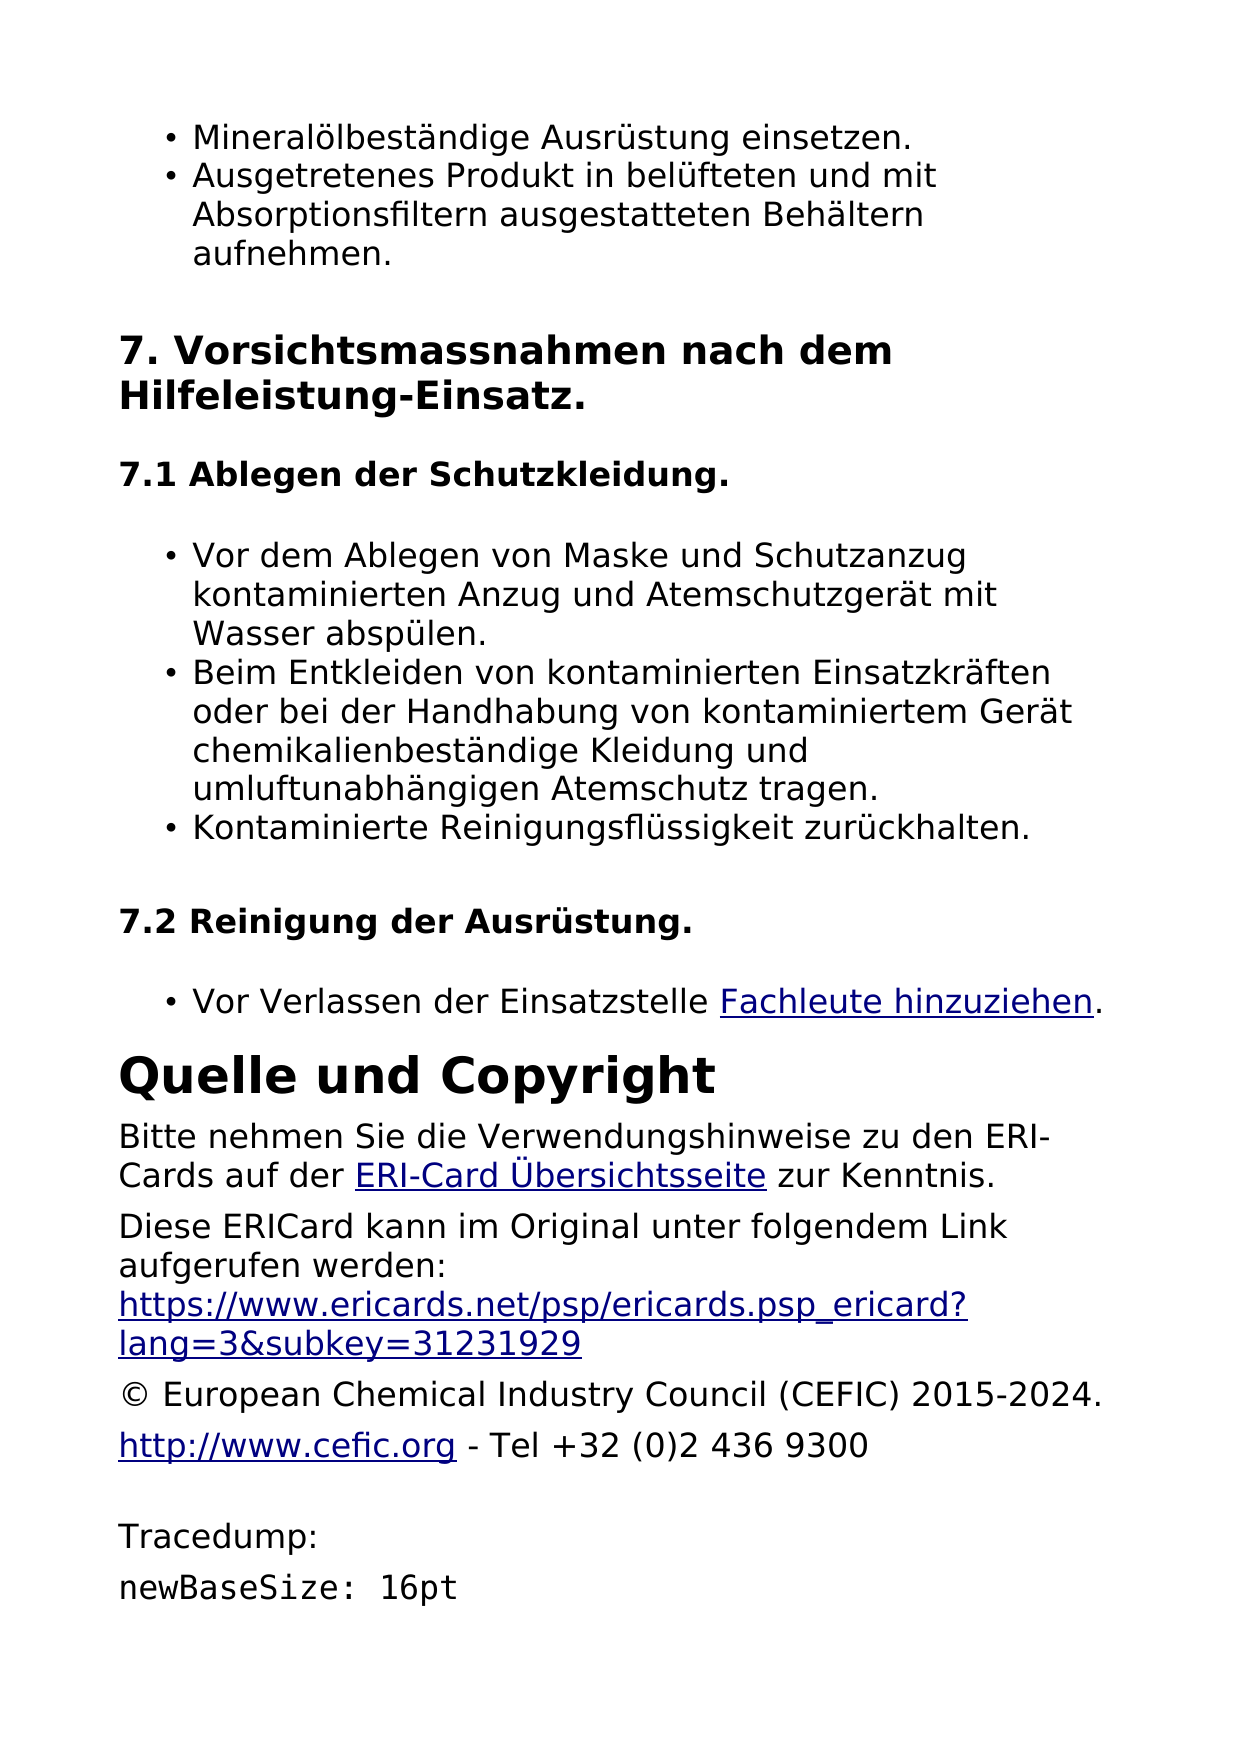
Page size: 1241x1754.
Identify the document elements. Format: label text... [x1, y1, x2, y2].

list Mineralölbeständige Ausrüstung einsetzen. [177, 118, 1122, 157]
list Vor Verlassen der Einsatzstelle Fachleute hinzuziehen. [177, 983, 1122, 1022]
text © European Chemical Industry Council (CEFIC) 2015-2024. [118, 1376, 1122, 1414]
list Vor dem Ablegen von Maske und Schutzanzug kontaminierten Anzug und Atemschutzgerät mit Wasser abspülen. [177, 537, 1122, 653]
text newBaseSize: 16pt [118, 1568, 1122, 1607]
text Diese ERICard kann im Original unter folgendem Link aufgerufen werden: https://www.ericards.net/psp/ericards.psp_ericard?lang=3&subkey=31231929 [118, 1208, 1122, 1363]
text Bitte nehmen Sie die Verwendungshinweise zu den ERI-Cards auf der ERI-Card Übersichtsseite zur Kenntnis. [118, 1117, 1122, 1195]
list Beim Entkleiden von kontaminierten Einsatzkräften oder bei der Handhabung von kontaminiertem Gerät chemikalienbeständige Kleidung und umluftunabhängigen Atemschutz tragen. [177, 653, 1122, 809]
subtitle 7.2 Reinigung der Ausrüstung. [118, 902, 1122, 941]
text http://www.cefic.org - Tel +32 (0)2 436 9300 [118, 1427, 1122, 1466]
list Ausgetretenes Produkt in belüfteten und mit Absorptionsfiltern ausgestatteten Behältern aufnehmen. [177, 157, 1122, 273]
text Tracedump: [118, 1478, 1122, 1556]
list Kontaminierte Reinigungsflüssigkeit zurückhalten. [177, 809, 1122, 848]
subtitle Quelle und Copyright [118, 1047, 1122, 1105]
subtitle 7.1 Ablegen der Schutzkleidung. [118, 456, 1122, 495]
subtitle 7. Vorsichtsmassnahmen nach dem Hilfeleistung-Einsatz. [118, 328, 1122, 418]
